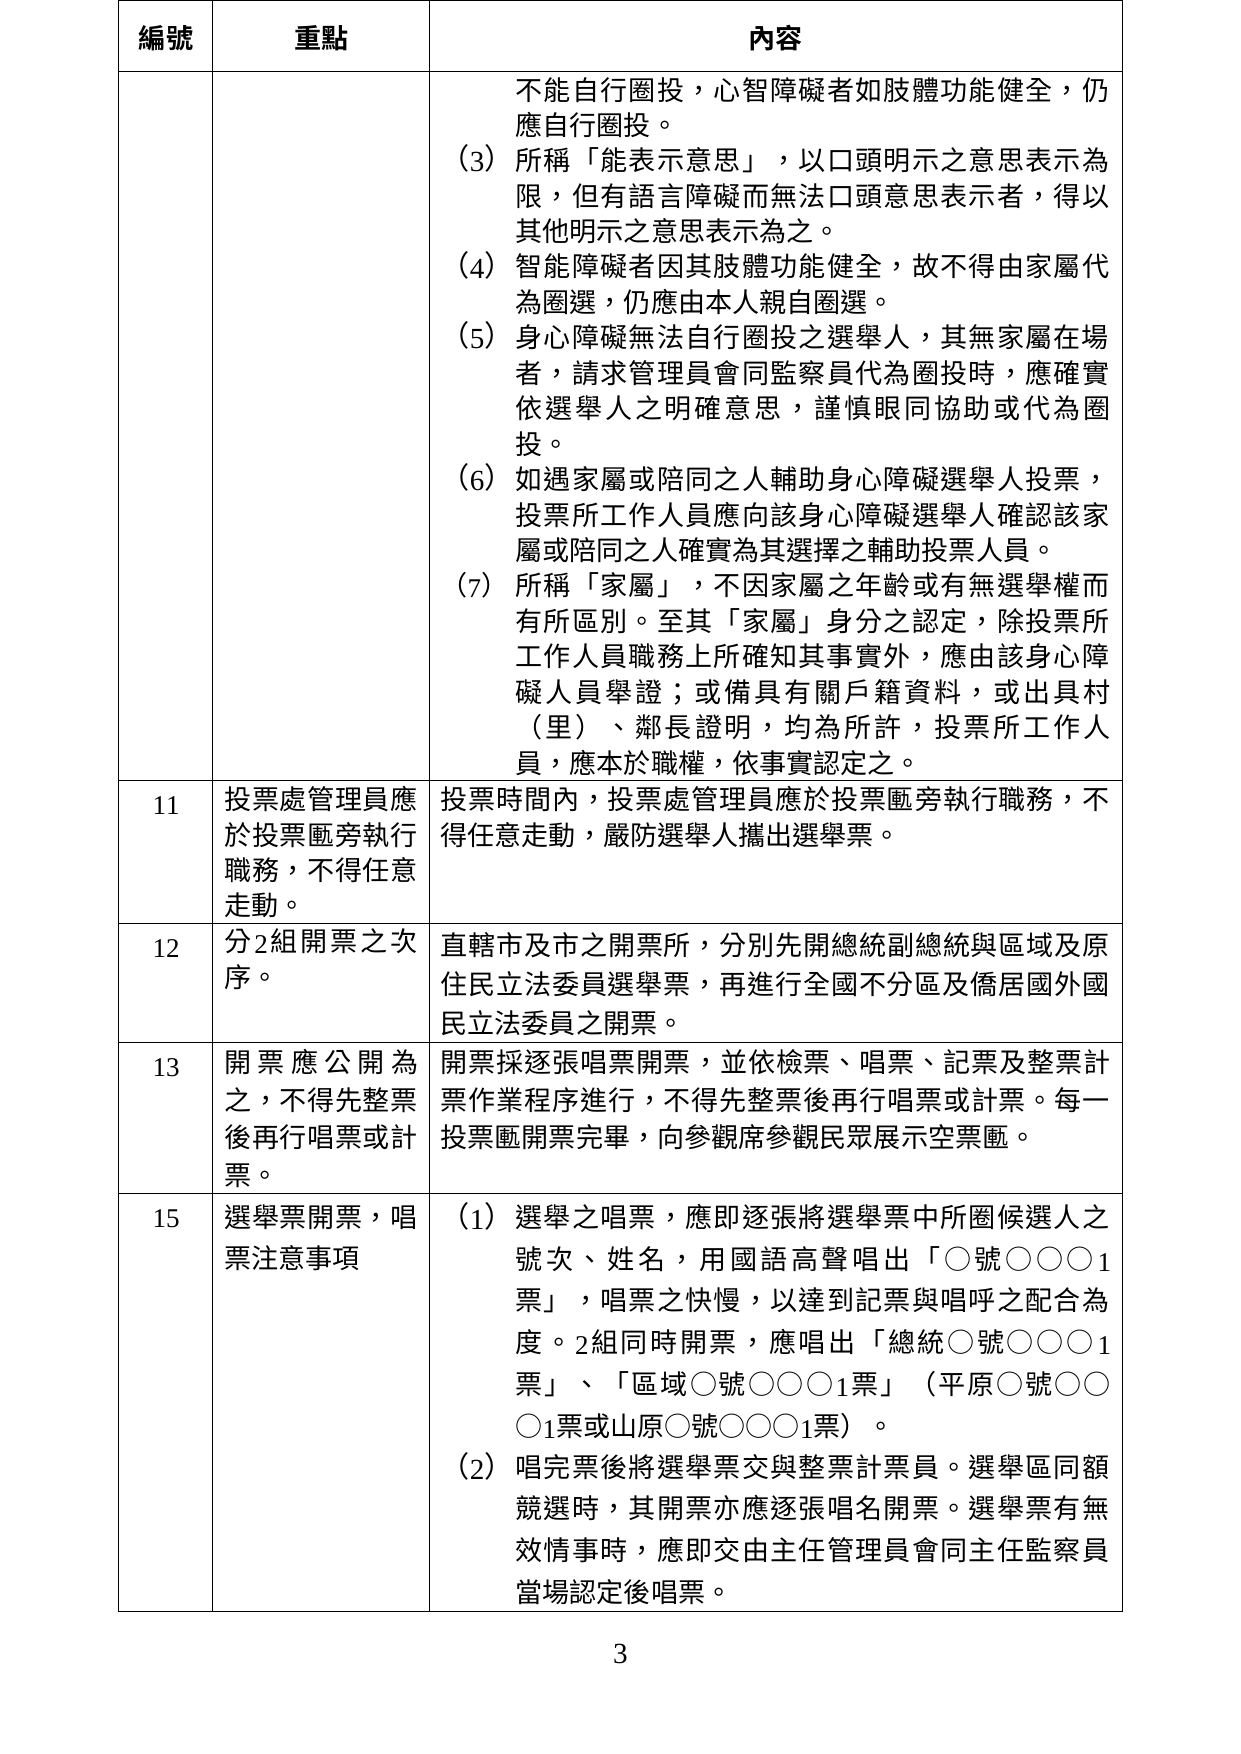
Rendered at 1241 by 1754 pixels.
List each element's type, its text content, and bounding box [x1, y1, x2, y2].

table_cell [119, 72, 212, 780]
table_cell 開票應公開為之，不得先整票後再行唱票或計票。 [213, 1043, 429, 1193]
table_header 內容 [430, 1, 1122, 71]
table_cell 投票處管理員應於投票匭旁執行職務，不得任意走動。 [213, 781, 429, 923]
table_cell 選舉票開票，唱票注意事項 [213, 1194, 429, 1611]
table_cell 直轄市及市之開票所，分別先開總統副總統與區域及原住民立法委員選舉票，再進行全國不分區及僑居國外國民立法委員之開票。 [430, 924, 1122, 1042]
table_cell 13 [119, 1043, 212, 1193]
table_cell 15 [119, 1194, 212, 1611]
table_cell 11 [119, 781, 212, 923]
table_cell [213, 72, 429, 780]
table_cell 不能自行圈投，心智障礙者如肢體功能健全，仍應自行圈投。 所稱「能表示意思」，以口頭明示之意思表示為限，但有語言障礙而無法口頭意思表示者，得以其他明示之意思表示為之。 智能障礙者因其肢體功能健全，故不得由家屬代為圈選，仍應由本人親自圈選。 身心障礙無法自行圈投之選舉人，其無家屬在場者，請求管理員會同監察員代為圈投時，應確實依選舉人之明確意思，謹慎眼同協助或代為圈投。 如遇家屬或陪同之人輔助身心障礙選舉人投票，投票所工作人員應向該身心障礙選舉人確認該家屬或陪同之人確實為其選擇之輔助投票人員。 所稱「家屬」，不因家屬之年齡或有無選舉權而有所區別。至其「家屬」身分之認定，除投票所工作人員職務上所確知其事實外，應由該身心障礙人員舉證；或備具有關戶籍資料，或出具村（里）、鄰長證明，均為所許，投票所工作人員，應本於職權，依事實認定之。 [430, 72, 1122, 780]
table_cell 分2組開票之次序。 [213, 924, 429, 1042]
table_header 編號 [119, 1, 212, 71]
table_header 重點 [213, 1, 429, 71]
table_cell 投票時間內，投票處管理員應於投票匭旁執行職務，不得任意走動，嚴防選舉人攜出選舉票。 [430, 781, 1122, 923]
table_cell 選舉之唱票，應即逐張將選舉票中所圈候選人之號次、姓名，用國語高聲唱出「○號○○○1票」，唱票之快慢，以達到記票與唱呼之配合為度。2組同時開票，應唱出「總統○號○○○1票」、「區域○號○○○1票」（平原○號○○○1票或山原○號○○○1票）。 唱完票後將選舉票交與整票計票員。選舉區同額競選時，其開票亦應逐張唱名開票。選舉票有無效情事時，應即交由主任管理員會同主任監察員當場認定後唱票。 [430, 1194, 1122, 1611]
table_cell 12 [119, 924, 212, 1042]
table_cell 開票採逐張唱票開票，並依檢票、唱票、記票及整票計票作業程序進行，不得先整票後再行唱票或計票。每一投票匭開票完畢，向參觀席參觀民眾展示空票匭。 [430, 1043, 1122, 1193]
